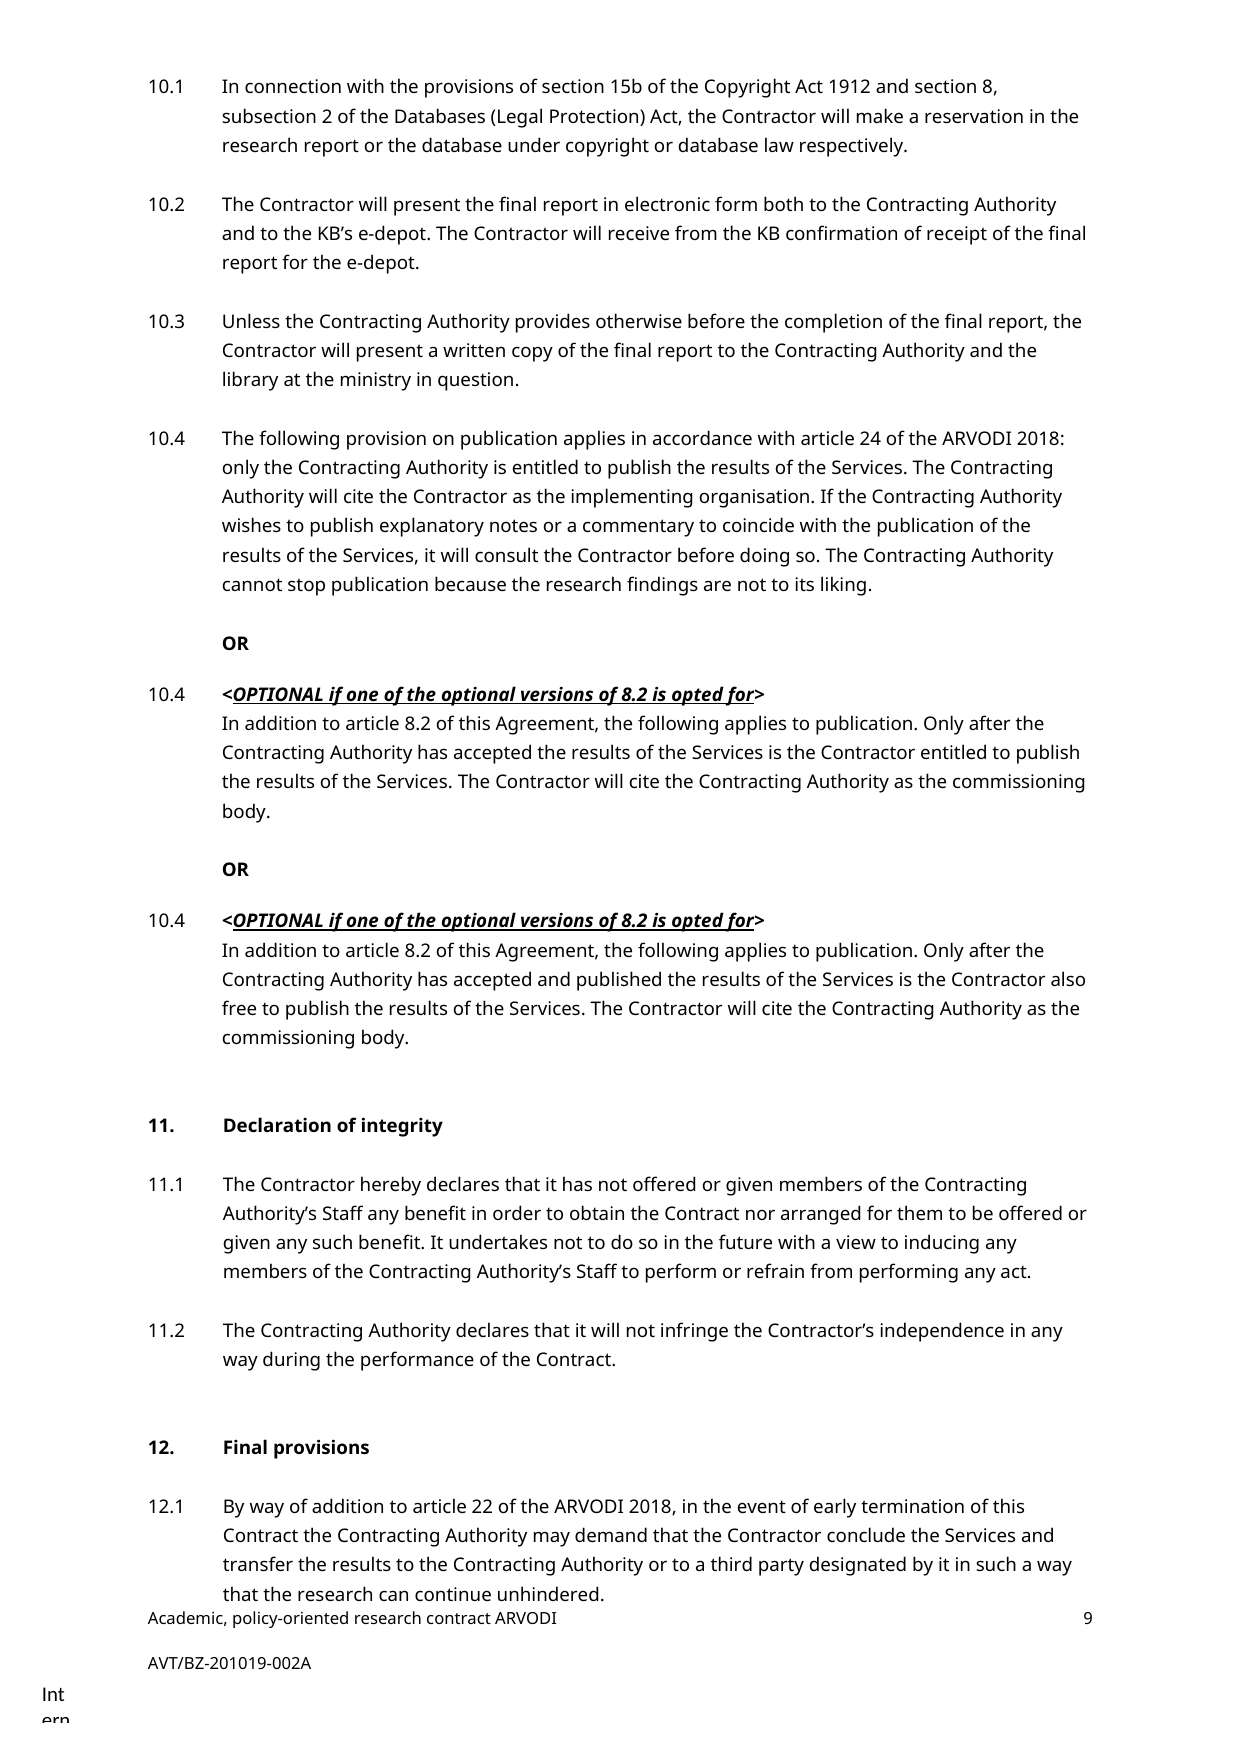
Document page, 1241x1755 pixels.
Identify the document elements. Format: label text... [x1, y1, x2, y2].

text 12.1 By way of addition to article 22 of the ARVODI 2018, in the event of early termination of this Contract the Contracting Authority may demand that the Contractor conclude the Services and transfer the results to the Contracting Authority or to a third party designated by it in such a way that the research can continue unhindered. [148, 1493, 1093, 1606]
text 11.1 The Contractor hereby declares that it has not offered or given members of the Contracting Authority’s Staff any benefit in order to obtain the Contract nor arranged for them to be offered or given any such benefit. It undertakes not to do so in the future with a view to inducing any members of the Contracting Authority’s Staff to perform or refrain from performing any act. [148, 1171, 1093, 1284]
text OR [222, 630, 1093, 655]
text 10.3 Unless the Contracting Authority provides otherwise before the completion of the final report, the Contractor will present a written copy of the final report to the Contracting Authority and the library at the ministry in question. [148, 308, 1093, 392]
text 11. Declaration of integrity [148, 1112, 1093, 1138]
text 10.4 <OPTIONAL if one of the optional versions of 8.2 is opted for> [148, 681, 1093, 706]
text 10.2 The Contractor will present the final report in electronic form both to the Contracting Authority and to the KB’s e-depot. The Contractor will receive from the KB confirmation of receipt of the final report for the e-depot. [148, 191, 1093, 275]
text 11.2 The Contracting Authority declares that it will not infringe the Contractor’s independence in any way during the performance of the Contract. [148, 1317, 1093, 1372]
text In addition to article 8.2 of this Agreement, the following applies to publication. Only after the Contracting Authority has accepted the results of the Services is the Contractor entitled to publish the results of the Services. The Contractor will cite the Contracting Authority as the commissioning body. [148, 710, 1093, 823]
text 10.1 In connection with the provisions of section 15b of the Copyright Act 1912 and section 8, subsection 2 of the Databases (Legal Protection) Act, the Contractor will make a reservation in the research report or the database under copyright or database law respectively. [148, 74, 1093, 158]
text 10.4 <OPTIONAL if one of the optional versions of 8.2 is opted for> [148, 908, 1093, 933]
text OR [148, 857, 1093, 882]
text 10.4 The following provision on publication applies in accordance with article 24 of the ARVODI 2018: only the Contracting Authority is entitled to publish the results of the Services. The Contracting Authority will cite the Contractor as the implementing organisation. If the Contracting Authority wishes to publish explanatory notes or a commentary to coincide with the publication of the results of the Services, it will consult the Contractor before doing so. The Contracting Authority cannot stop publication because the research findings are not to its liking. [148, 425, 1093, 597]
text 12. Final provisions [148, 1434, 1093, 1460]
text In addition to article 8.2 of this Agreement, the following applies to publication. Only after the Contracting Authority has accepted and published the results of the Services is the Contractor also free to publish the results of the Services. The Contractor will cite the Contracting Authority as the commissioning body. [148, 937, 1093, 1050]
